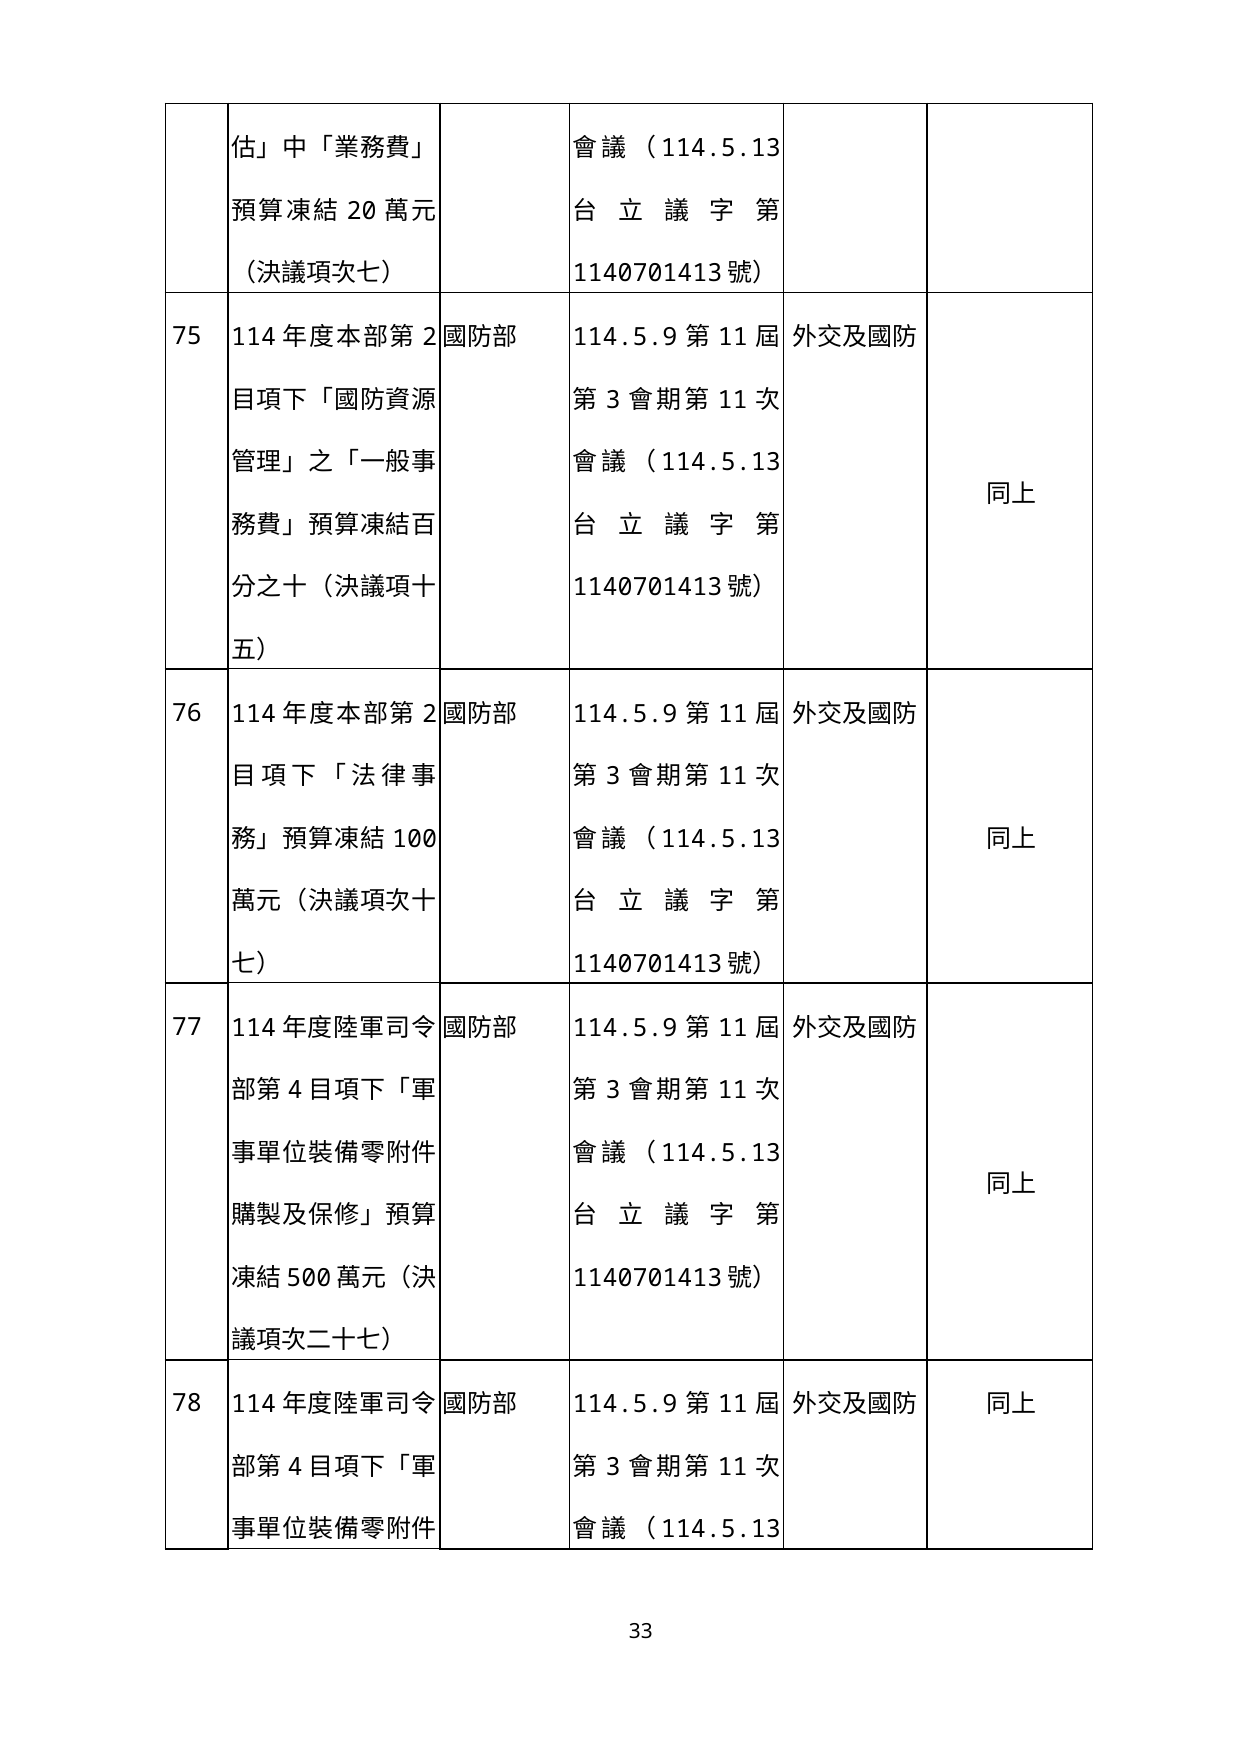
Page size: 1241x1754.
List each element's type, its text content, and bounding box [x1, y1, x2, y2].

table_cell 外交及國防 [784, 670, 926, 982]
table_cell [928, 104, 1092, 292]
table_cell 估」中「業務費」預算凍結20萬元（決議項次七） [229, 104, 439, 292]
table_cell 國防部 [441, 293, 569, 668]
table_cell 同上 [928, 1361, 1092, 1548]
table_cell [441, 104, 569, 292]
table_cell [166, 293, 227, 668]
table_cell 會議（114.5.13台立議字第1140701413號） [570, 104, 783, 292]
table_cell 國防部 [441, 984, 569, 1359]
table_cell 外交及國防 [784, 1361, 926, 1548]
table_cell 114年度陸軍司令部第4目項下「軍事單位裝備零附件購製及保修」預算凍結500萬元（決議項次二十七） [229, 983, 439, 1359]
table_cell 同上 [928, 293, 1092, 668]
table_cell 同上 [928, 670, 1092, 982]
table_cell 114.5.9第11屆第3會期第11次會議（114.5.13台立議字第1140701413號） [570, 293, 783, 668]
table_cell 114.5.9第11屆第3會期第11次會議（114.5.13台立議字第1140701413號） [570, 984, 783, 1359]
table_cell [166, 104, 227, 292]
table_cell 114年度本部第2目項下「國防資源管理」之「一般事務費」預算凍結百分之十（決議項十五） [229, 293, 439, 668]
table_cell [166, 1361, 227, 1548]
table_cell 外交及國防 [784, 293, 926, 668]
table_cell 國防部 [441, 670, 569, 982]
table_cell [784, 104, 926, 292]
table_cell [166, 984, 227, 1359]
table_cell 同上 [928, 984, 1092, 1359]
table_cell 114.5.9第11屆第3會期第11次會議（114.5.13台立議字第1140701413號） [570, 670, 783, 982]
table_cell 國防部 [441, 1361, 569, 1548]
table_cell 114年度陸軍司令部第4目項下「軍事單位裝備零附件 [229, 1360, 439, 1548]
table_cell 外交及國防 [784, 984, 926, 1359]
table_cell 114年度本部第2目項下「法律事務」預算凍結100萬元（決議項次十七） [229, 669, 439, 982]
table_cell [166, 670, 227, 982]
table_cell 114.5.9第11屆第3會期第11次會議（114.5.13 [570, 1361, 783, 1548]
